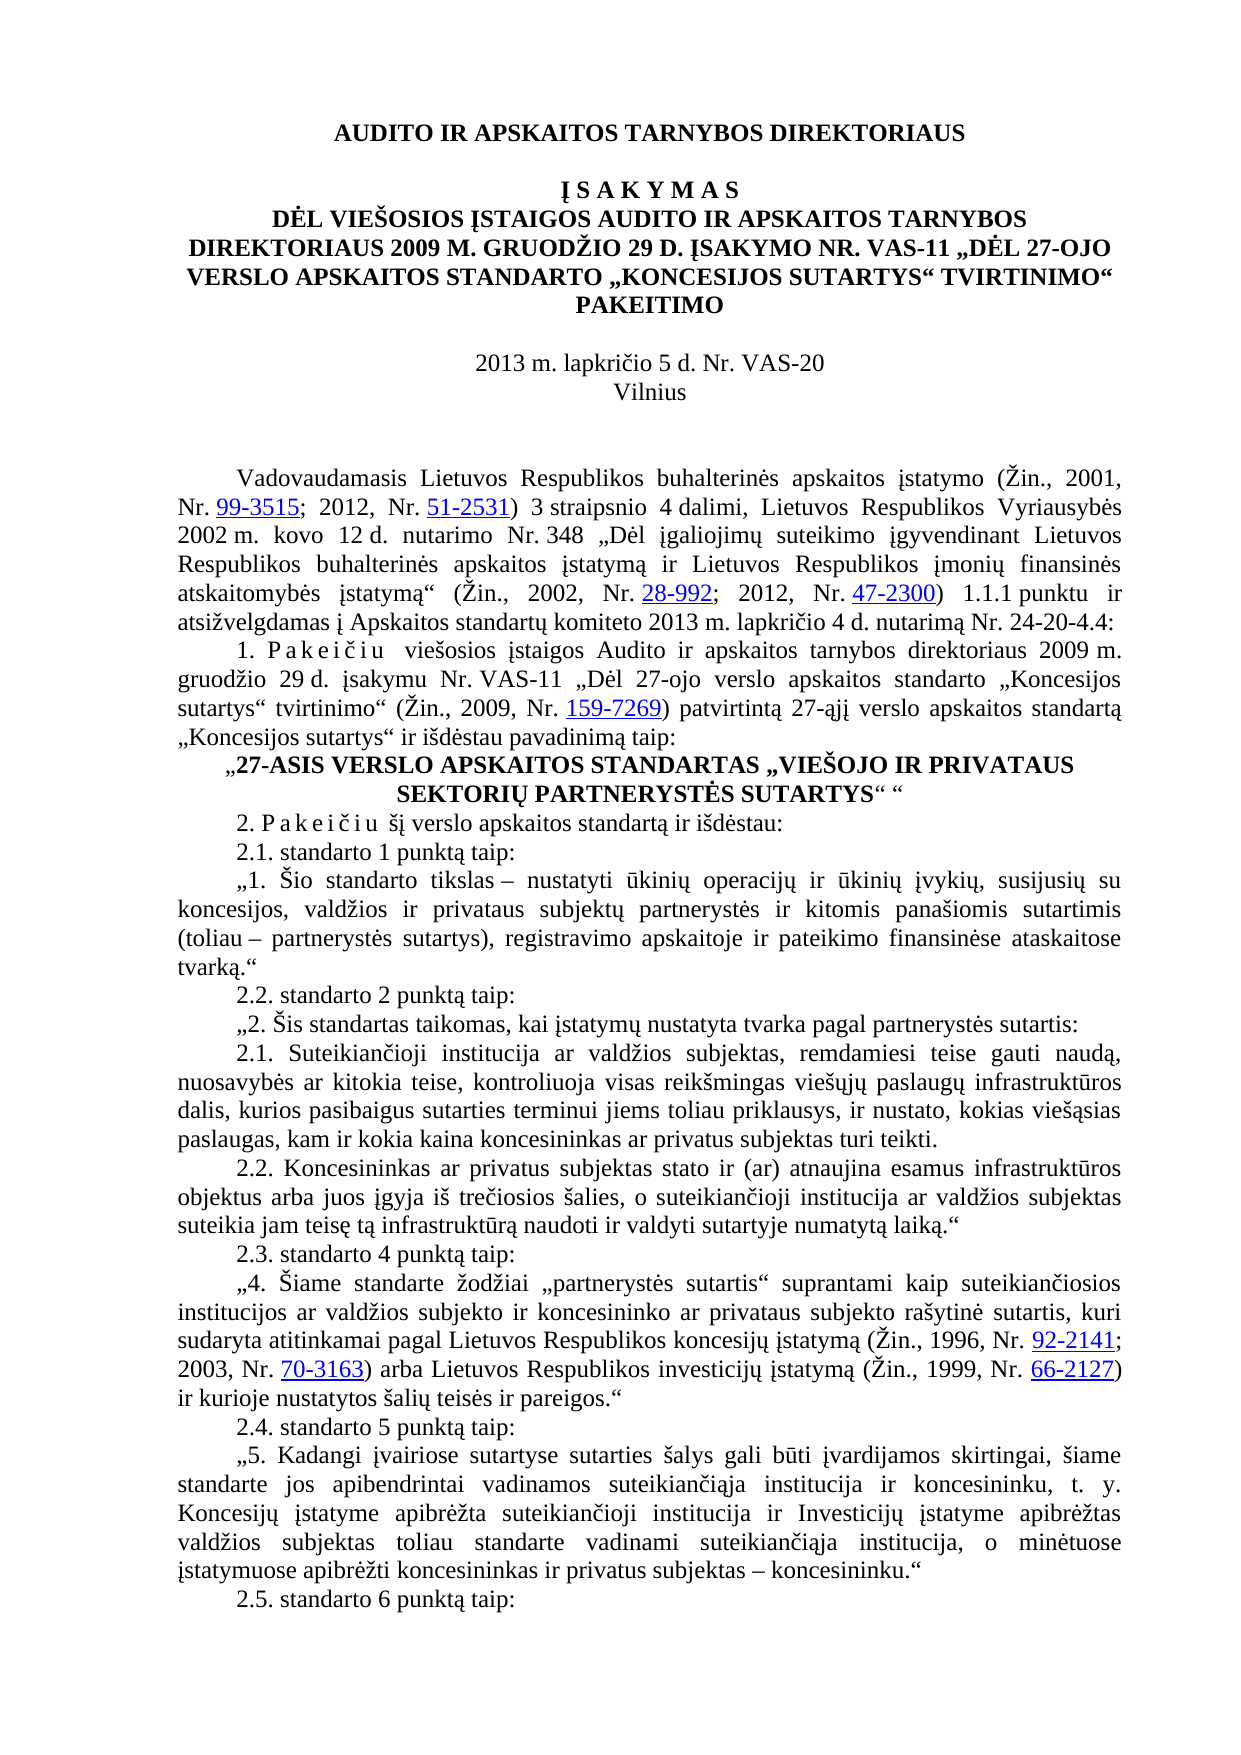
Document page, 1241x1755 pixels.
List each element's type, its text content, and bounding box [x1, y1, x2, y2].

text „1. Šio standarto tikslas – nustatyti ūkinių operacijų ir ūkinių įvykių, susijusių su koncesijos, valdžios ir privataus subjektų partnerystės ir kitomis panašiomis sutartimis (toliau – partnerystės sutartys), registravimo apskaitoje ir pateikimo finansinėse ataskaitose tvarką.“ [177, 866, 1122, 981]
text 2.2. Koncesininkas ar privatus subjektas stato ir (ar) atnaujina esamus infrastruktūros objektus arba juos įgyja iš trečiosios šalies, o suteikiančioji institucija ar valdžios subjektas suteikia jam teisę tą infrastruktūrą naudoti ir valdyti sutartyje numatytą laiką.“ [177, 1153, 1122, 1239]
text „4. Šiame standarte žodžiai „partnerystės sutartis“ suprantami kaip suteikiančiosios institucijos ar valdžios subjekto ir koncesininko ar privataus subjekto rašytinė sutartis, kuri sudaryta atitinkamai pagal Lietuvos Respublikos koncesijų įstatymą (Žin., 1996, Nr. 92-2141; 2003, Nr. 70-3163) arba Lietuvos Respublikos investicijų įstatymą (Žin., 1999, Nr. 66-2127) ir kurioje nustatytos šalių teisės ir pareigos.“ [177, 1268, 1122, 1412]
text DĖL VIEŠOSIOS ĮSTAIGOS AUDITO IR APSKAITOS TARNYBOS DIREKTORIAUS 2009 m. gruodžio 29 d. ĮSAKYMO Nr. VAS-11 „DĖL 27-OJO VERSLO APSKAITOS STANDARTO „KONCESIJOS SUTARTYS“ TVIRTINIMO“ PAKEITIMO [177, 204, 1122, 319]
text 2013 m. lapkričio 5 d. Nr. VAS-20 [177, 348, 1122, 377]
text „5. Kadangi įvairiose sutartyse sutarties šalys gali būti įvardijamos skirtingai, šiame standarte jos apibendrintai vadinamos suteikiančiąja institucija ir koncesininku, t. y. Koncesijų įstatyme apibrėžta suteikiančioji institucija ir Investicijų įstatyme apibrėžtas valdžios subjektas toliau standarte vadinami suteikiančiąja institucija, o minėtuose įstatymuose apibrėžti koncesininkas ir privatus subjektas – koncesininku.“ [177, 1441, 1122, 1584]
text Vadovaudamasis Lietuvos Respublikos buhalterinės apskaitos įstatymo (Žin., 2001, Nr. 99-3515; 2012, Nr. 51-2531) 3 straipsnio 4 dalimi, Lietuvos Respublikos Vyriausybės 2002 m. kovo 12 d. nutarimo Nr. 348 „Dėl įgaliojimų suteikimo įgyvendinant Lietuvos Respublikos buhalterinės apskaitos įstatymą ir Lietuvos Respublikos įmonių finansinės atskaitomybės įstatymą“ (Žin., 2002, Nr. 28-992; 2012, Nr. 47-2300) 1.1.1 punktu ir atsižvelgdamas į Apskaitos standartų komiteto 2013 m. lapkričio 4 d. nutarimą Nr. 24-20-4.4: [177, 463, 1122, 636]
text 2. Pakeičiu šį verslo apskaitos standartą ir išdėstau: [177, 808, 1122, 837]
text Į S A K Y M A S [177, 176, 1122, 204]
text 2.4. standarto 5 punktą taip: [177, 1412, 1122, 1441]
text 2.1. standarto 1 punktą taip: [177, 837, 1122, 866]
text 2.3. standarto 4 punktą taip: [177, 1239, 1122, 1268]
text Audito ir APSKAITOS tarnybOS DIREKTORiAUS [177, 118, 1122, 147]
text 2.5. standarto 6 punktą taip: [177, 1584, 1122, 1613]
text „2. Šis standartas taikomas, kai įstatymų nustatyta tvarka pagal partnerystės sutartis: [177, 1009, 1122, 1038]
text Vilnius [177, 377, 1122, 406]
text 1. Pakeičiu viešosios įstaigos Audito ir apskaitos tarnybos direktoriaus 2009 m. gruodžio 29 d. įsakymu Nr. VAS-11 „Dėl 27-ojo verslo apskaitos standarto „Koncesijos sutartys“ tvirtinimo“ (Žin., 2009, Nr. 159-7269) patvirtintą 27-ąjį verslo apskaitos standartą „Koncesijos sutartys“ ir išdėstau pavadinimą taip: [177, 636, 1122, 751]
text „27-asis verslo apskaitos standartas „Viešojo ir privataus sektorių partnerystės sutartys“ “ [177, 751, 1122, 808]
text 2.1. Suteikiančioji institucija ar valdžios subjektas, remdamiesi teise gauti naudą, nuosavybės ar kitokia teise, kontroliuoja visas reikšmingas viešųjų paslaugų infrastruktūros dalis, kurios pasibaigus sutarties terminui jiems toliau priklausys, ir nustato, kokias viešąsias paslaugas, kam ir kokia kaina koncesininkas ar privatus subjektas turi teikti. [177, 1038, 1122, 1153]
text 2.2. standarto 2 punktą taip: [177, 981, 1122, 1009]
